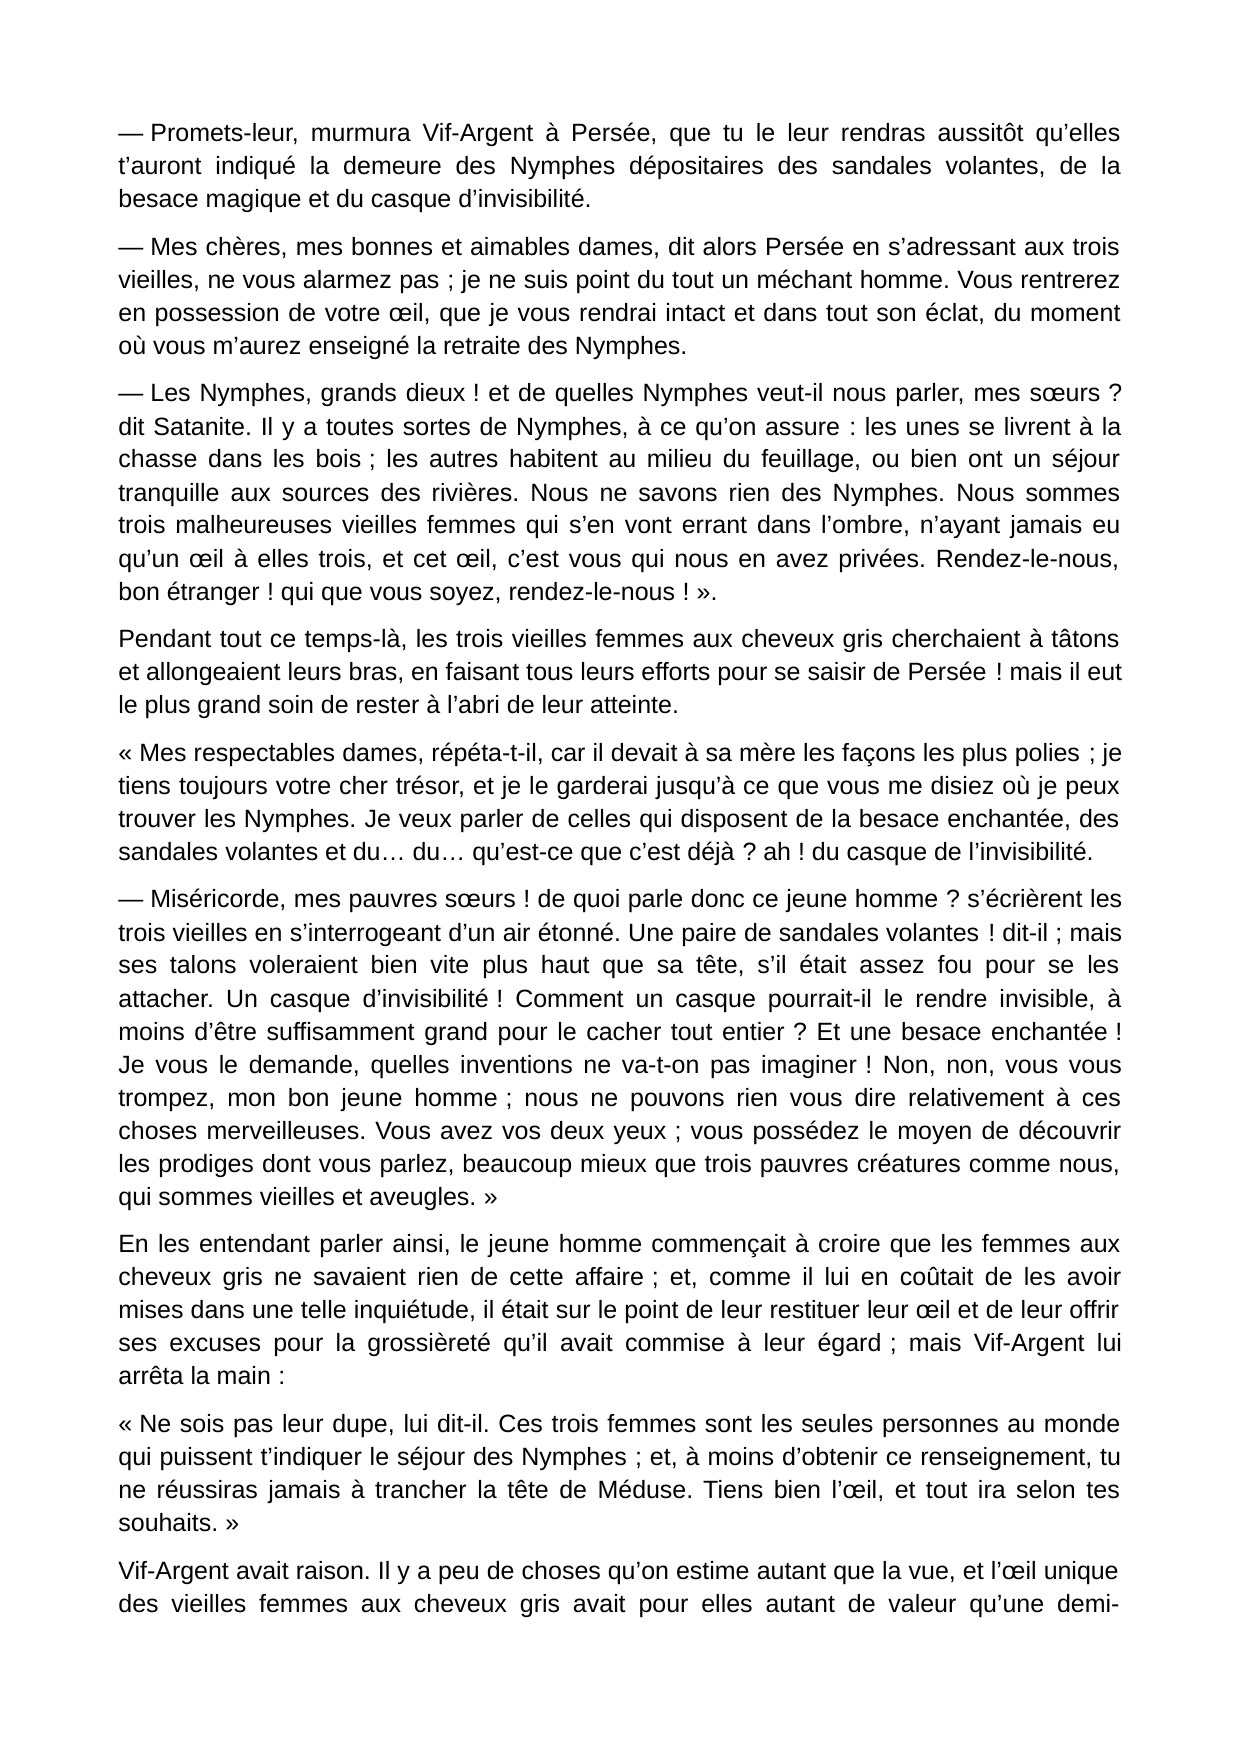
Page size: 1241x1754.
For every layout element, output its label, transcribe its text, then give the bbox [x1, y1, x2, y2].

text En les entendant parler ainsi, le jeune homme commençait à croire que les femmes aux cheveux gris ne savaient rien de cette affaire ; et, comme il lui en coûtait de les avoir mises dans une telle inquiétude, il était sur le point de leur restituer leur œil et de leur offrir ses excuses pour la grossièreté qu’il avait commise à leur égard ; mais Vif-Argent lui arrêta la main : [118, 1229, 1122, 1390]
text Pendant tout ce temps-là, les trois vieilles femmes aux cheveux gris cherchaient à tâtons et allongeaient leurs bras, en faisant tous leurs efforts pour se saisir de Persée ! mais il eut le plus grand soin de rester à l’abri de leur atteinte. [118, 624, 1122, 719]
text « Ne sois pas leur dupe, lui dit-il. Ces trois femmes sont les seules personnes au monde qui puissent t’indiquer le séjour des Nymphes ; et, à moins d’obtenir ce renseignement, tu ne réussiras jamais à trancher la tête de Méduse. Tiens bien l’œil, et tout ira selon tes souhaits. » [118, 1409, 1122, 1537]
text — Miséricorde, mes pauvres sœurs ! de quoi parle donc ce jeune homme ? s’écrièrent les trois vieilles en s’interrogeant d’un air étonné. Une paire de sandales volantes ! dit-il ; mais ses talons voleraient bien vite plus haut que sa tête, s’il était assez fou pour se les attacher. Un casque d’invisibilité ! Comment un casque pourrait-il le rendre invisible, à moins d’être suffisamment grand pour le cacher tout entier ? Et une besace enchantée ! Je vous le demande, quelles inventions ne va-t-on pas imaginer ! Non, non, vous vous trompez, mon bon jeune homme ; nous ne pouvons rien vous dire relativement à ces choses merveilleuses. Vous avez vos deux yeux ; vous possédez le moyen de découvrir les prodiges dont vous parlez, beaucoup mieux que trois pauvres créatures comme nous, qui sommes vieilles et aveugles. » [118, 884, 1122, 1210]
text Vif-Argent avait raison. Il y a peu de choses qu’on estime autant que la vue, et l’œil unique des vieilles femmes aux cheveux gris avait pour elles autant de valeur qu’une demi- [118, 1556, 1122, 1617]
text — Les Nymphes, grands dieux ! et de quelles Nymphes veut-il nous parler, mes sœurs ? dit Satanite. Il y a toutes sortes de Nymphes, à ce qu’on assure : les unes se livrent à la chasse dans les bois ; les autres habitent au milieu du feuillage, ou bien ont un séjour tranquille aux sources des rivières. Nous ne savons rien des Nymphes. Nous sommes trois malheureuses vieilles femmes qui s’en vont errant dans l’ombre, n’ayant jamais eu qu’un œil à elles trois, et cet œil, c’est vous qui nous en avez privées. Rendez-le-nous, bon étranger ! qui que vous soyez, rendez-le-nous ! ». [118, 378, 1122, 605]
text — Promets-leur, murmura Vif-Argent à Persée, que tu le leur rendras aussitôt qu’elles t’auront indiqué la demeure des Nymphes dépositaires des sandales volantes, de la besace magique et du casque d’invisibilité. [118, 118, 1122, 213]
text « Mes respectables dames, répéta-t-il, car il devait à sa mère les façons les plus polies ; je tiens toujours votre cher trésor, et je le garderai jusqu’à ce que vous me disiez où je peux trouver les Nymphes. Je veux parler de celles qui disposent de la besace enchantée, des sandales volantes et du… du… qu’est-ce que c’est déjà ? ah ! du casque de l’invisibilité. [118, 738, 1122, 866]
text — Mes chères, mes bonnes et aimables dames, dit alors Persée en s’adressant aux trois vieilles, ne vous alarmez pas ; je ne suis point du tout un méchant homme. Vous rentrerez en possession de votre œil, que je vous rendrai intact et dans tout son éclat, du moment où vous m’aurez enseigné la retraite des Nymphes. [118, 232, 1122, 359]
